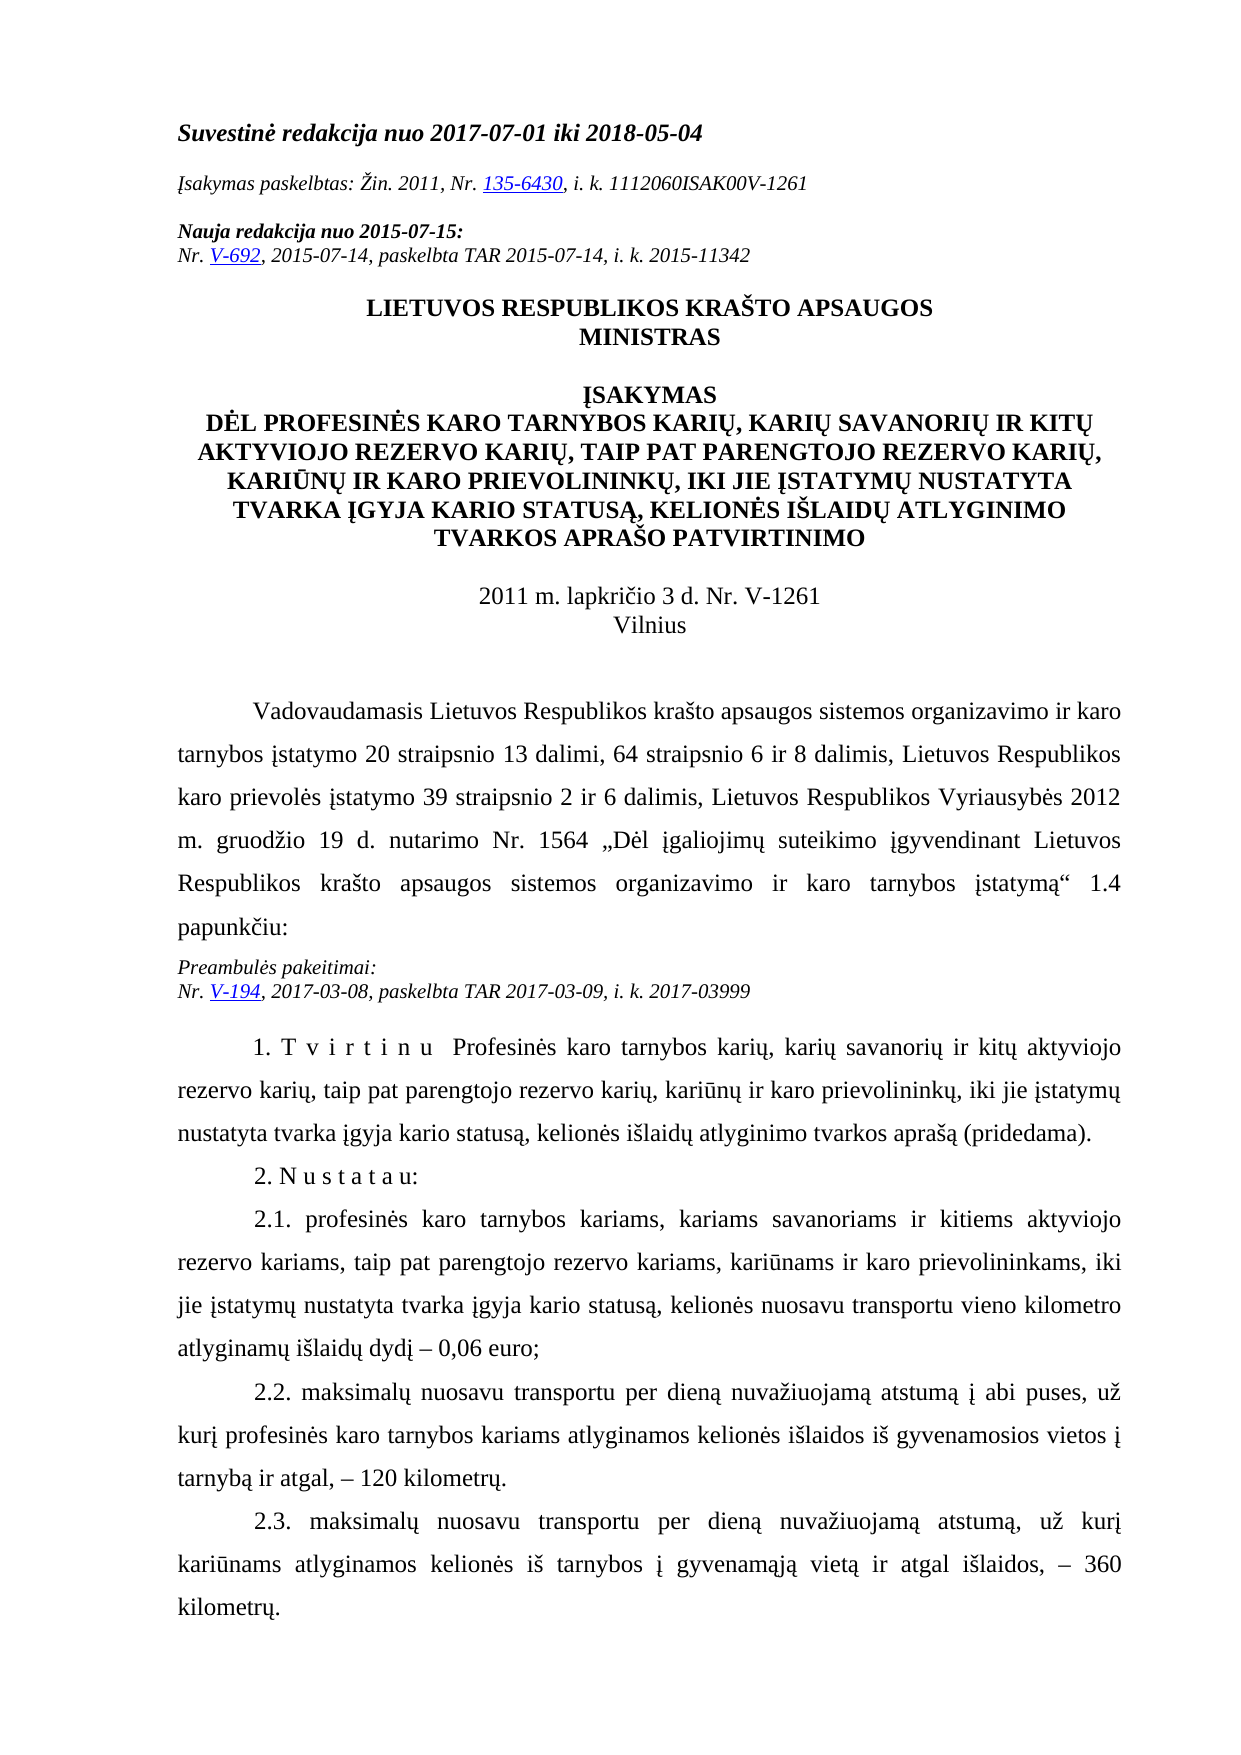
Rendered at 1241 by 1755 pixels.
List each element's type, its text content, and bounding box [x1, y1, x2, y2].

text Suvestinė redakcija nuo 2017-07-01 iki 2018-05-04 [177, 118, 1122, 147]
text LIETUVOS RESPUBLIKOS KRAŠTO APSAUGOS [177, 293, 1122, 322]
text ĮSAKYMAS [177, 380, 1122, 408]
text 2.2. maksimalų nuosavu transportu per dieną nuvažiuojamą atstumą į abi puses, už kurį profesinės karo tarnybos kariams atlyginamos kelionės išlaidos iš gyvenamosios vietos į tarnybą ir atgal, – 120 kilometrų. [177, 1377, 1122, 1492]
text DĖL PROFESINĖS KARO TARNYBOS KARIŲ, KARIŲ SAVANORIŲ IR KITŲ AKTYVIOJO REZERVO KARIŲ, TAIP PAT PARENGTOJO REZERVO Karių, kariūnų ir karo prievolininkų, iki jie įstatymų nustatyta tvarka įgyja kario statusą, kelionės išlaidų atlyginimo tvarkos aprašO paTVIRTINIMO [177, 408, 1122, 552]
text 1. T v i r t i n u Profesinės karo tarnybos karių, karių savanorių ir kitų aktyviojo rezervo karių, taip pat parengtojo rezervo karių, kariūnų ir karo prievolininkų, iki jie įstatymų nustatyta tvarka įgyja kario statusą, kelionės išlaidų atlyginimo tvarkos aprašą (pridedama). [177, 1032, 1122, 1147]
text Nr. V-692, 2015-07-14, paskelbta TAR 2015-07-14, i. k. 2015-11342 [177, 243, 1122, 267]
text 2.3. maksimalų nuosavu transportu per dieną nuvažiuojamą atstumą, už kurį kariūnams atlyginamos kelionės iš tarnybos į gyvenamąją vietą ir atgal išlaidos, – 360 kilometrų. [177, 1506, 1122, 1621]
text Nr. V-194, 2017-03-08, paskelbta TAR 2017-03-09, i. k. 2017-03999 [177, 979, 1122, 1003]
text Vilnius [177, 610, 1122, 638]
text 2011 m. lapkričio 3 d. Nr. V-1261 [177, 581, 1122, 610]
text Nauja redakcija nuo 2015-07-15: [177, 219, 1122, 243]
text Preambulės pakeitimai: [177, 955, 1122, 979]
text 2.1. profesinės karo tarnybos kariams, kariams savanoriams ir kitiems aktyviojo rezervo kariams, taip pat parengtojo rezervo kariams, kariūnams ir karo prievolininkams, iki jie įstatymų nustatyta tvarka įgyja kario statusą, kelionės nuosavu transportu vieno kilometro atlyginamų išlaidų dydį – 0,06 euro; [177, 1204, 1122, 1362]
text MINISTRAS [177, 322, 1122, 351]
text 2. N u s t a t a u: [177, 1161, 1122, 1190]
text Įsakymas paskelbtas: Žin. 2011, Nr. 135-6430, i. k. 1112060ISAK00V-1261 [177, 171, 1122, 195]
text Vadovaudamasis Lietuvos Respublikos krašto apsaugos sistemos organizavimo ir karo tarnybos įstatymo 20 straipsnio 13 dalimi, 64 straipsnio 6 ir 8 dalimis, Lietuvos Respublikos karo prievolės įstatymo 39 straipsnio 2 ir 6 dalimis, Lietuvos Respublikos Vyriausybės 2012 m. gruodžio 19 d. nutarimo Nr. 1564 „Dėl įgaliojimų suteikimo įgyvendinant Lietuvos Respublikos krašto apsaugos sistemos organizavimo ir karo tarnybos įstatymą“ 1.4 papunkčiu: [177, 696, 1122, 940]
